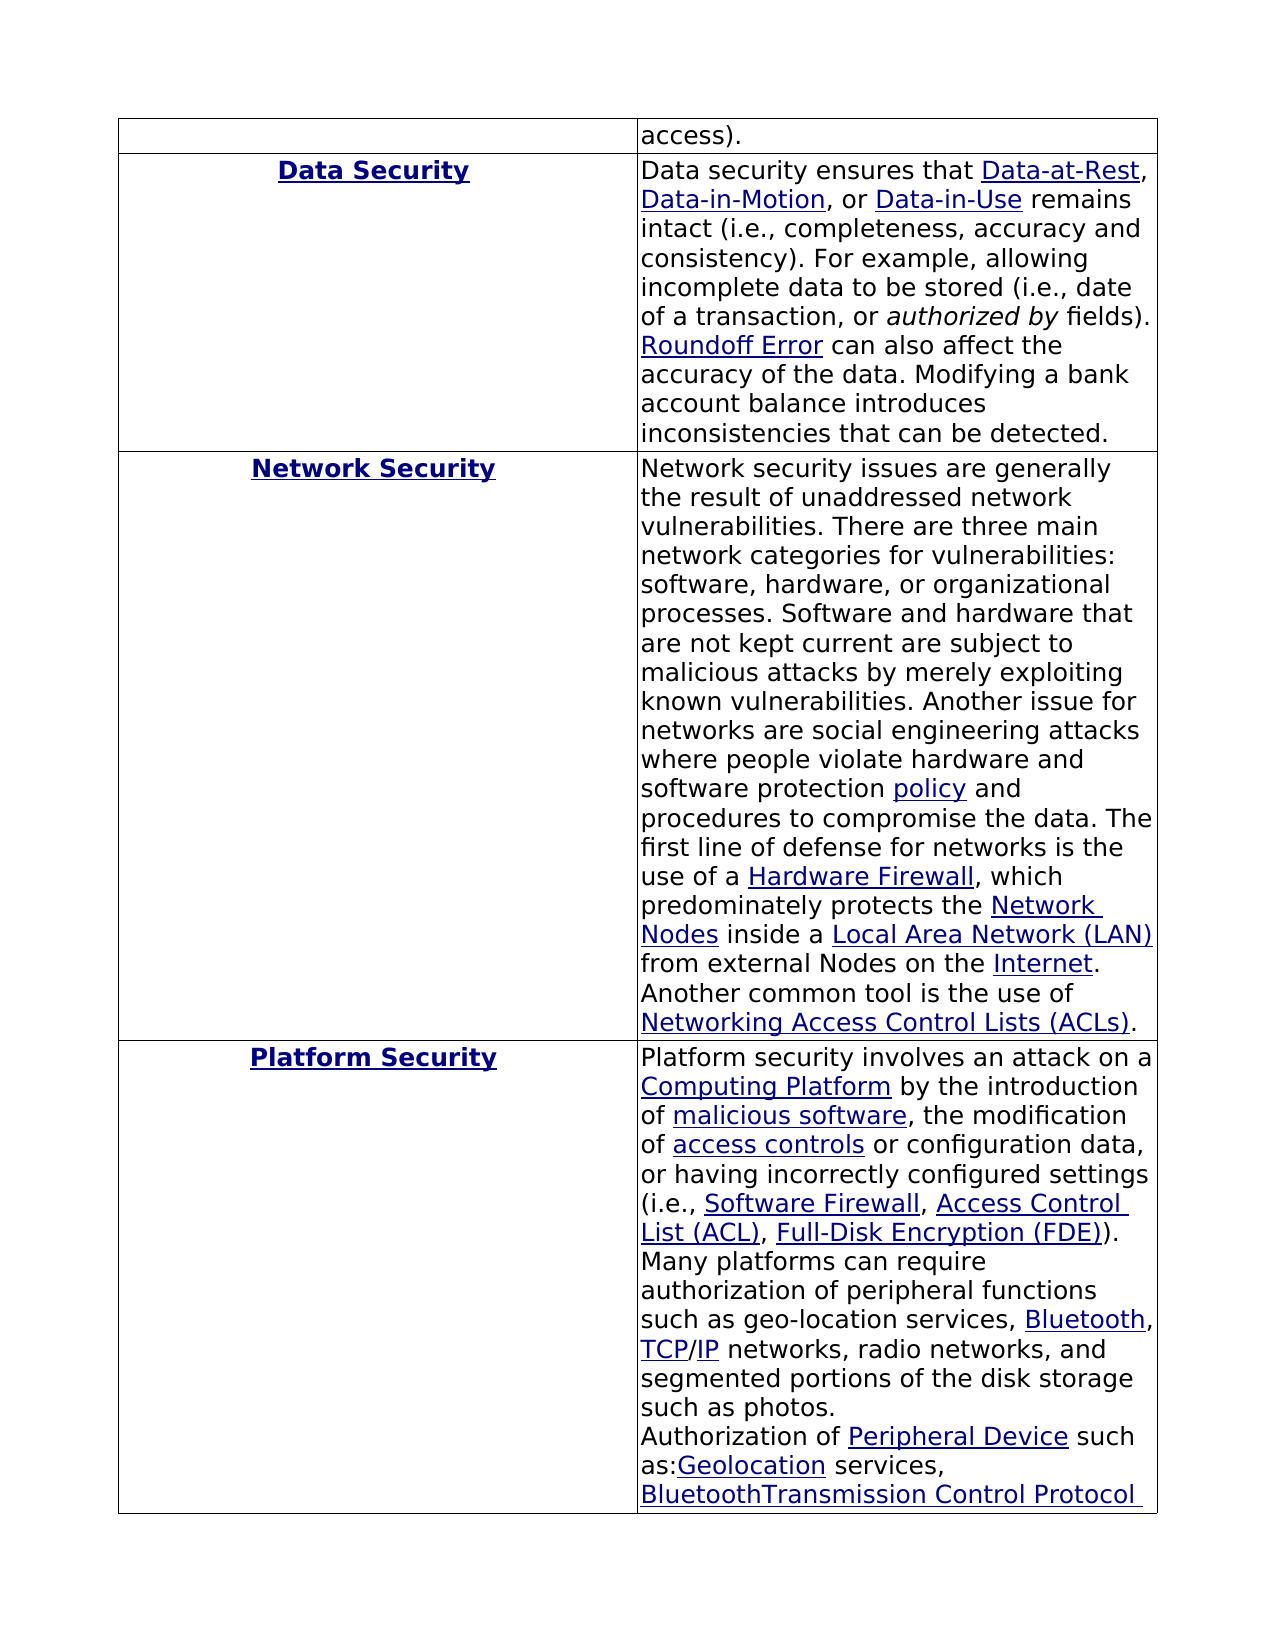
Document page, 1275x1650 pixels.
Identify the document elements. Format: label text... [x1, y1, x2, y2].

table_cell Data Security [119, 154, 637, 451]
table_cell Platform security involves an attack on a Computing Platform by the introduction of malicious software, the modification of access controls or configuration data, or having incorrectly configured settings (i.e., Software Firewall, Access Control List (ACL), Full-Disk Encryption (FDE)). Many platforms can require authorization of peripheral functions such as geo-location services, Bluetooth, TCP/IP networks, radio networks, and segmented portions of the disk storage such as photos. Authorization of Peripheral Device such as:Geolocation services, BluetoothTransmission Control Protocol [638, 1041, 1157, 1513]
table_cell [119, 119, 637, 153]
table_cell Network Security [119, 452, 637, 1040]
table_cell Network security issues are generally the result of unaddressed network vulnerabilities. There are three main network categories for vulnerabilities: software, hardware, or organizational processes. Software and hardware that are not kept current are subject to malicious attacks by merely exploiting known vulnerabilities. Another issue for networks are social engineering attacks where people violate hardware and software protection policy and procedures to compromise the data. The first line of defense for networks is the use of a Hardware Firewall, which predominately protects the Network Nodes inside a Local Area Network (LAN) from external Nodes on the Internet. Another common tool is the use of Networking Access Control Lists (ACLs). [638, 452, 1157, 1040]
table_cell Platform Security [119, 1041, 637, 1513]
table_cell access). [638, 119, 1157, 153]
table_cell Data security ensures that Data-at-Rest, Data-in-Motion, or Data-in-Use remains intact (i.e., completeness, accuracy and consistency). For example, allowing incomplete data to be stored (i.e., date of a transaction, or authorized by fields). Roundoff Error can also affect the accuracy of the data. Modifying a bank account balance introduces inconsistencies that can be detected. [638, 154, 1157, 451]
